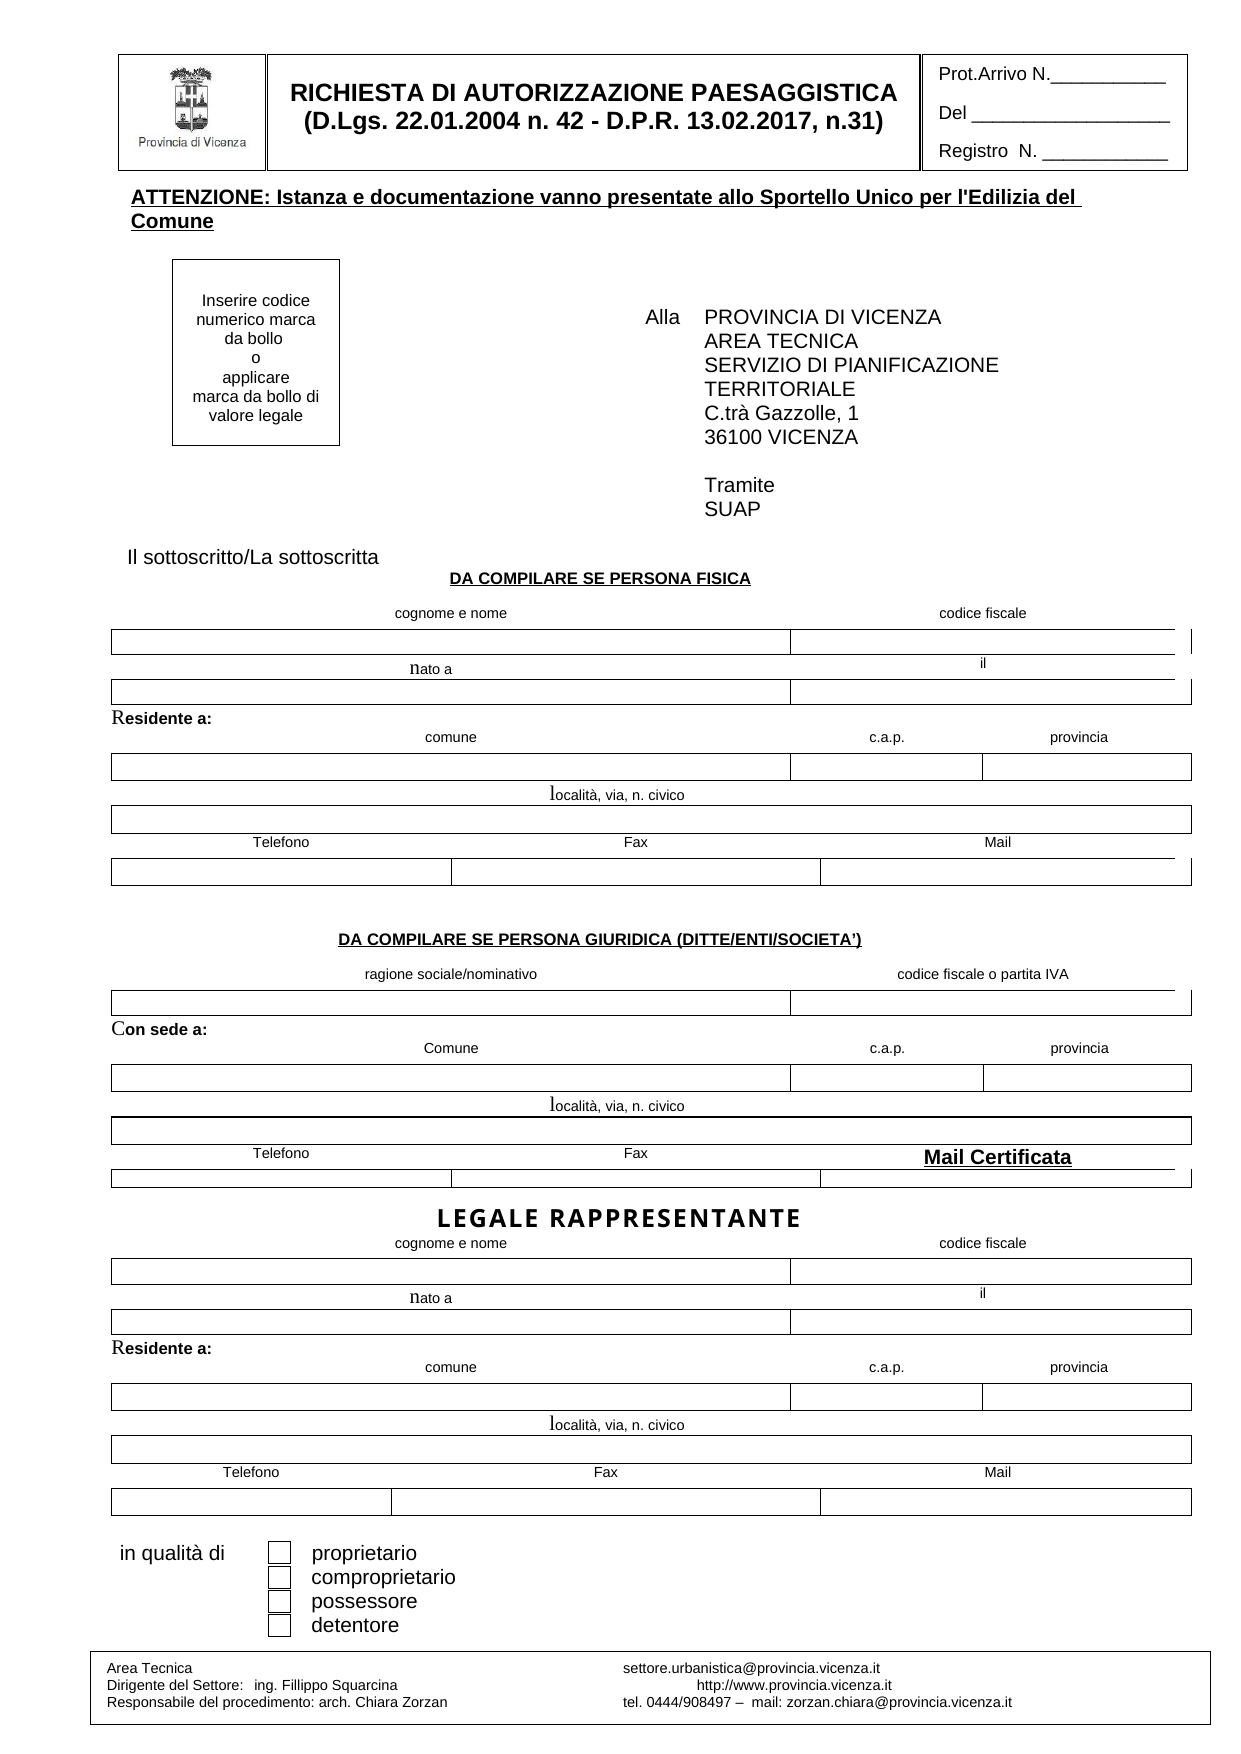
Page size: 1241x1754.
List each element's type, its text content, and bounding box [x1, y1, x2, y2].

picture [134, 63, 251, 152]
table_cell Mail [820, 1464, 1175, 1488]
text DA COMPILARE SE PERSONA FISICA [90, 568, 1110, 588]
table_cell località, via, n. civico [111, 1092, 1175, 1116]
text possessore [267, 1589, 1110, 1613]
table_cell provincia [983, 729, 1175, 753]
table_cell [112, 1170, 451, 1187]
table_cell provincia [983, 1359, 1175, 1383]
table_cell [791, 1065, 983, 1091]
table_cell [1187, 1359, 1191, 1383]
table_cell Mail Certificata [820, 1145, 1175, 1169]
text Responsabile del procedimento: arch. Chiara Zorzan tel. 0444/908497 – mail: zorzan.chiara@provincia.vicenza.it [107, 1693, 1194, 1710]
table_cell [1183, 654, 1187, 679]
table_cell [112, 1118, 1191, 1144]
text C.trà Gazzolle, 1 [704, 401, 1081, 425]
table_cell c.a.p. [791, 729, 983, 753]
text SUAP [704, 497, 1081, 521]
table_cell [1175, 1040, 1179, 1064]
table_cell [1183, 1016, 1187, 1040]
table_cell [112, 1489, 391, 1515]
table_cell [1175, 1092, 1179, 1116]
table_header Il sottoscritto/La sottoscritta [120, 545, 799, 568]
table_cell [1183, 1335, 1187, 1359]
text applicare [187, 367, 324, 387]
table_cell [1187, 1335, 1191, 1359]
text comproprietario [267, 1564, 1110, 1589]
table_cell il [791, 655, 1175, 679]
table_cell Residente a: [111, 705, 791, 729]
table_cell [1187, 1464, 1191, 1488]
table_cell [1179, 1411, 1183, 1435]
table_cell [1175, 705, 1179, 729]
table_cell [1187, 1016, 1191, 1040]
table_cell [1179, 1359, 1183, 1383]
table_cell Con sede a: [111, 1016, 791, 1040]
table_cell [1187, 1092, 1191, 1116]
table_header codice fiscale o partita IVA [791, 966, 1175, 989]
table_cell [1187, 834, 1191, 858]
table_cell [821, 858, 1191, 885]
table_header [1187, 1234, 1191, 1258]
table_cell [983, 754, 1191, 780]
table_cell [791, 754, 982, 780]
table_cell [1183, 834, 1187, 858]
text Registro N. ____________ [938, 140, 1172, 161]
table_cell [983, 1384, 1191, 1410]
table_cell [791, 705, 1175, 729]
table_cell [112, 991, 790, 1015]
table_cell [1179, 1040, 1183, 1064]
table_cell [1179, 1285, 1183, 1308]
text Area Tecnica settore.urbanistica@provincia.vicenza.it Dirigente del Settore: ing. Fillippo Squarcina http://www.provincia.vicenza.it [107, 1660, 1194, 1693]
table_cell [1183, 781, 1187, 805]
table_cell [112, 1065, 790, 1091]
table_cell [1183, 1464, 1187, 1488]
table_cell c.a.p. [791, 1359, 983, 1383]
table_cell [1179, 1016, 1183, 1040]
table_cell [1187, 654, 1191, 679]
table_header [1183, 1234, 1187, 1258]
table_cell [1187, 729, 1191, 753]
text detentore [267, 1613, 1110, 1637]
table_cell [112, 630, 790, 653]
table_cell [1175, 781, 1179, 805]
text Inserire codice numerico marca da bollo [187, 291, 324, 348]
table_header ragione sociale/nominativo [111, 966, 791, 989]
table_cell [791, 1259, 1191, 1283]
table_cell [1183, 1285, 1187, 1308]
table_cell Fax [391, 1464, 820, 1488]
subtitle LEGALE RAPPRESENTANTE [119, 1200, 1081, 1234]
table_cell [791, 1016, 1175, 1040]
text Del ___________________ [938, 102, 1172, 123]
table_cell [791, 1310, 1191, 1334]
table_cell nato a [111, 655, 791, 679]
table_cell [112, 859, 451, 885]
text Prot.Arrivo N.___________ [938, 63, 1172, 85]
table_cell [452, 1170, 820, 1187]
table_cell [1179, 1092, 1183, 1116]
table_cell [791, 1335, 1175, 1359]
table_header codice fiscale [791, 1234, 1175, 1258]
table_cell [1187, 1285, 1191, 1308]
table_cell [1183, 1092, 1187, 1116]
table_cell [1175, 654, 1179, 679]
table_header [1175, 604, 1179, 628]
table_cell [1187, 781, 1191, 805]
table_cell [392, 1489, 820, 1515]
table_cell [791, 629, 1191, 653]
table_cell [1179, 1335, 1183, 1359]
table_cell c.a.p. [791, 1040, 984, 1064]
table_header [1175, 966, 1179, 989]
table_cell [112, 1436, 1191, 1463]
table_cell [1187, 705, 1191, 729]
table_cell [1179, 834, 1183, 858]
table_cell [791, 990, 1191, 1015]
table_cell [1175, 729, 1179, 753]
table_cell [112, 806, 1191, 833]
table_cell [112, 1310, 790, 1334]
table_cell Fax [451, 834, 820, 858]
table_cell Comune [111, 1040, 791, 1064]
table_cell [112, 680, 790, 704]
text AREA TECNICA [704, 329, 1081, 353]
table_cell [984, 1065, 1191, 1091]
table_cell [1175, 1016, 1179, 1040]
table_cell [452, 859, 820, 885]
text marca da bollo di valore legale [187, 387, 324, 425]
table_cell [1175, 834, 1179, 858]
table_cell il [791, 1285, 1175, 1308]
table_cell [1179, 729, 1183, 753]
table_cell [1183, 705, 1187, 729]
table_header cognome e nome [111, 1234, 791, 1258]
text 36100 VICENZA [704, 425, 1081, 449]
table_cell [1179, 705, 1183, 729]
table_cell [1183, 1411, 1187, 1435]
table_cell [791, 679, 1191, 704]
table_cell nato a [111, 1285, 791, 1308]
table_cell comune [111, 729, 791, 753]
table_cell [791, 1384, 982, 1410]
table_cell [1179, 654, 1183, 679]
text ATTENZIONE: Istanza e documentazione vanno presentate allo Sportello Unico per l'Edilizia del Comune [131, 185, 1110, 233]
table_cell Fax [451, 1145, 820, 1169]
text in qualità di proprietario [119, 1540, 1110, 1564]
table_header [1179, 1234, 1183, 1258]
table_cell Telefono [111, 1464, 391, 1488]
table_cell comune [111, 1359, 791, 1383]
table_header [1183, 966, 1187, 989]
table_cell [112, 1259, 790, 1283]
table_cell [1183, 1359, 1187, 1383]
table_cell [1187, 1040, 1191, 1064]
table_cell Mail [820, 834, 1175, 858]
text RICHIESTA DI AUTORIZZAZIONE PAESAGGISTICA [284, 78, 904, 106]
text o [187, 348, 324, 367]
table_cell [821, 1489, 1191, 1515]
table_cell [1187, 1411, 1191, 1435]
table_header [799, 545, 1183, 568]
table_cell [1183, 1145, 1187, 1169]
table_header [1187, 966, 1191, 989]
text Alla PROVINCIA DI VICENZA [645, 305, 1081, 329]
table_header [1179, 966, 1183, 989]
table_cell [1175, 1145, 1179, 1169]
table_cell [821, 1169, 1191, 1187]
text DA COMPILARE SE PERSONA GIURIDICA (DITTE/ENTI/SOCIETA’) [90, 929, 1110, 949]
table_cell località, via, n. civico [111, 1411, 1175, 1435]
table_cell Telefono [111, 834, 451, 858]
table_cell [1183, 1040, 1187, 1064]
table_cell [1179, 1145, 1183, 1169]
text SERVIZIO DI PIANIFICAZIONE TERRITORIALE [704, 353, 1081, 401]
table_cell località, via, n. civico [111, 781, 1175, 805]
table_cell [1179, 781, 1183, 805]
table_cell [1187, 1145, 1191, 1169]
table_cell [1179, 1464, 1183, 1488]
table_header [1179, 604, 1183, 628]
table_header [1187, 604, 1191, 628]
table_header [1183, 604, 1187, 628]
table_cell [1183, 729, 1187, 753]
table_header cognome e nome [111, 604, 791, 628]
text (D.Lgs. 22.01.2004 n. 42 - D.P.R. 13.02.2017, n.31) [284, 106, 904, 135]
text Tramite [704, 473, 1081, 497]
table_cell provincia [984, 1040, 1175, 1064]
table_cell Residente a: [111, 1335, 791, 1359]
table_cell [112, 754, 790, 780]
table_cell Telefono [111, 1145, 451, 1169]
table_header codice fiscale [791, 604, 1175, 628]
table_cell [112, 1384, 790, 1410]
